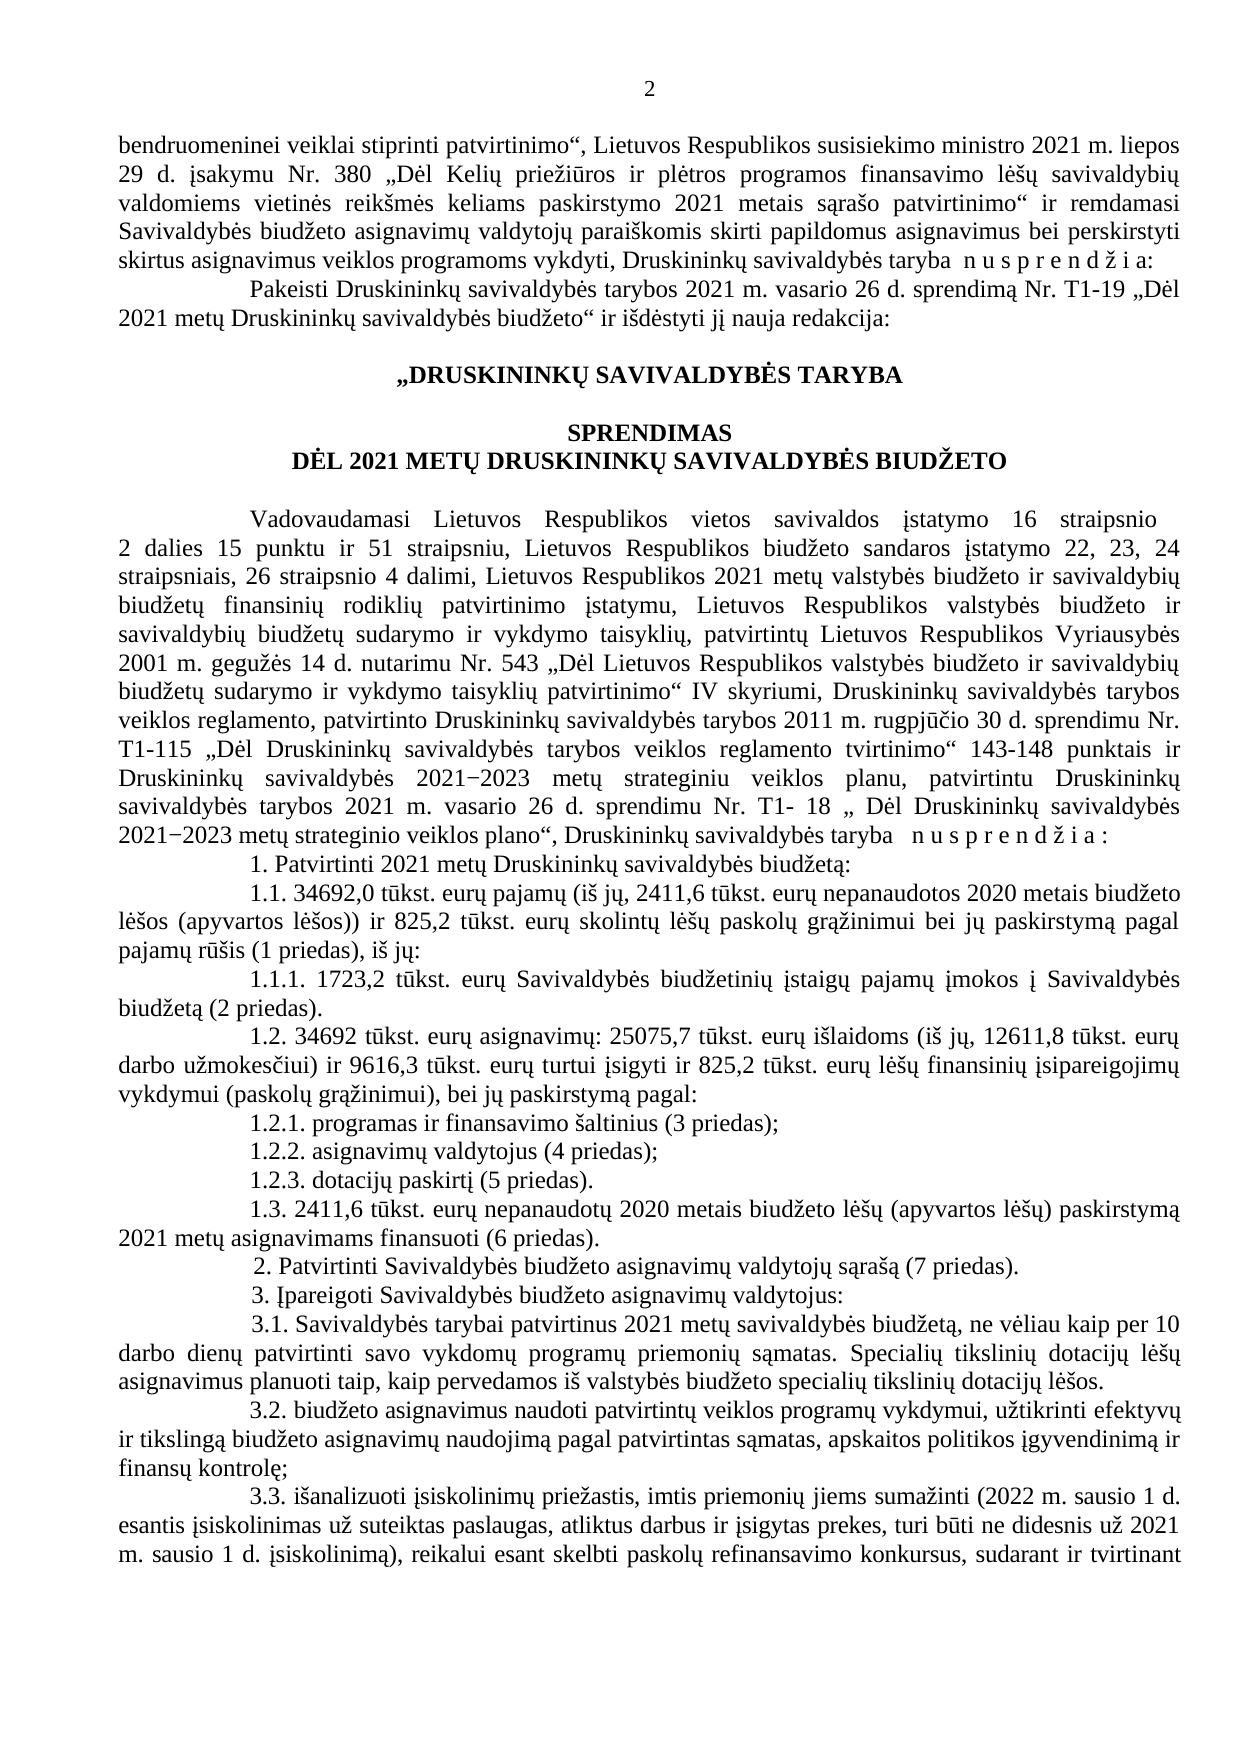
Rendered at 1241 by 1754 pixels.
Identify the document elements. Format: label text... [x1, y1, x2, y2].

text 1. Patvirtinti 2021 metų Druskininkų savivaldybės biudžetą: [118, 849, 1181, 878]
text 3.2. biudžeto asignavimus naudoti patvirtintų veiklos programų vykdymui, užtikrinti efektyvų ir tikslingą biudžeto asignavimų naudojimą pagal patvirtintas sąmatas, apskaitos politikos įgyvendinimą ir finansų kontrolę; [118, 1395, 1181, 1481]
text 1.2.2. asignavimų valdytojus (4 priedas); [118, 1136, 1181, 1165]
text „DRUSKININKŲ SAVIVALDYBĖS TARYBA [118, 360, 1181, 389]
text 1.3. 2411,6 tūkst. eurų nepanaudotų 2020 metais biudžeto lėšų (apyvartos lėšų) paskirstymą 2021 metų asignavimams finansuoti (6 priedas). [118, 1194, 1181, 1251]
text 3.3. išanalizuoti įsiskolinimų priežastis, imtis priemonių jiems sumažinti (2022 m. sausio 1 d. esantis įsiskolinimas už suteiktas paslaugas, atliktus darbus ir įsigytas prekes, turi būti ne didesnis už 2021 m. sausio 1 d. įsiskolinimą), reikalui esant skelbti paskolų refinansavimo konkursus, sudarant ir tvirtinant [118, 1481, 1181, 1568]
text Vadovaudamasi Lietuvos Respublikos vietos savivaldos įstatymo 16 straipsnio 2 dalies 15 punktu ir 51 straipsniu, Lietuvos Respublikos biudžeto sandaros įstatymo 22, 23, 24 straipsniais, 26 straipsnio 4 dalimi, Lietuvos Respublikos 2021 metų valstybės biudžeto ir savivaldybių biudžetų finansinių rodiklių patvirtinimo įstatymu, Lietuvos Respublikos valstybės biudžeto ir savivaldybių biudžetų sudarymo ir vykdymo taisyklių, patvirtintų Lietuvos Respublikos Vyriausybės 2001 m. gegužės 14 d. nutarimu Nr. 543 „Dėl Lietuvos Respublikos valstybės biudžeto ir savivaldybių biudžetų sudarymo ir vykdymo taisyklių patvirtinimo“ IV skyriumi, Druskininkų savivaldybės tarybos veiklos reglamento, patvirtinto Druskininkų savivaldybės tarybos 2011 m. rugpjūčio 30 d. sprendimu Nr. T1-115 „Dėl Druskininkų savivaldybės tarybos veiklos reglamento tvirtinimo“ 143-148 punktais ir Druskininkų savivaldybės 2021−2023 metų strateginiu veiklos planu, patvirtintu Druskininkų savivaldybės tarybos 2021 m. vasario 26 d. sprendimu Nr. T1- 18 „ Dėl Druskininkų savivaldybės 2021−2023 metų strateginio veiklos plano“, Druskininkų savivaldybės taryba n u s p r e n d ž i a : [118, 504, 1181, 849]
text 3.1. Savivaldybės tarybai patvirtinus 2021 metų savivaldybės biudžetą, ne vėliau kaip per 10 darbo dienų patvirtinti savo vykdomų programų priemonių sąmatas. Specialių tikslinių dotacijų lėšų asignavimus planuoti taip, kaip pervedamos iš valstybės biudžeto specialių tikslinių dotacijų lėšos. [118, 1309, 1181, 1395]
text Pakeisti Druskininkų savivaldybės tarybos 2021 m. vasario 26 d. sprendimą Nr. T1-19 „Dėl 2021 metų Druskininkų savivaldybės biudžeto“ ir išdėstyti jį nauja redakcija: [118, 274, 1181, 331]
text DĖL 2021 METŲ DRUSKININKŲ SAVIVALDYBĖS BIUDŽETO [118, 446, 1181, 475]
text 1.2.3. dotacijų paskirtį (5 priedas). [118, 1165, 1181, 1194]
text 1.2.1. programas ir finansavimo šaltinius (3 priedas); [118, 1108, 1181, 1136]
text 3. Įpareigoti Savivaldybės biudžeto asignavimų valdytojus: [118, 1280, 1181, 1309]
text 1.1. 34692,0 tūkst. eurų pajamų (iš jų, 2411,6 tūkst. eurų nepanaudotos 2020 metais biudžeto lėšos (apyvartos lėšos)) ir 825,2 tūkst. eurų skolintų lėšų paskolų grąžinimui bei jų paskirstymą pagal pajamų rūšis (1 priedas), iš jų: [118, 878, 1181, 964]
text SPRENDIMAS [118, 418, 1181, 446]
text 2. Patvirtinti Savivaldybės biudžeto asignavimų valdytojų sąrašą (7 priedas). [118, 1251, 1181, 1280]
text bendruomeninei veiklai stiprinti patvirtinimo“, Lietuvos Respublikos susisiekimo ministro 2021 m. liepos 29 d. įsakymu Nr. 380 „Dėl Kelių priežiūros ir plėtros programos finansavimo lėšų savivaldybių valdomiems vietinės reikšmės keliams paskirstymo 2021 metais sąrašo patvirtinimo“ ir remdamasi Savivaldybės biudžeto asignavimų valdytojų paraiškomis skirti papildomus asignavimus bei perskirstyti skirtus asignavimus veiklos programoms vykdyti, Druskininkų savivaldybės taryba n u s p r e n d ž i a: [118, 130, 1181, 274]
text 1.1.1. 1723,2 tūkst. eurų Savivaldybės biudžetinių įstaigų pajamų įmokos į Savivaldybės biudžetą (2 priedas). [118, 964, 1181, 1021]
text 1.2. 34692 tūkst. eurų asignavimų: 25075,7 tūkst. eurų išlaidoms (iš jų, 12611,8 tūkst. eurų darbo užmokesčiui) ir 9616,3 tūkst. eurų turtui įsigyti ir 825,2 tūkst. eurų lėšų finansinių įsipareigojimų vykdymui (paskolų grąžinimui), bei jų paskirstymą pagal: [118, 1021, 1181, 1108]
